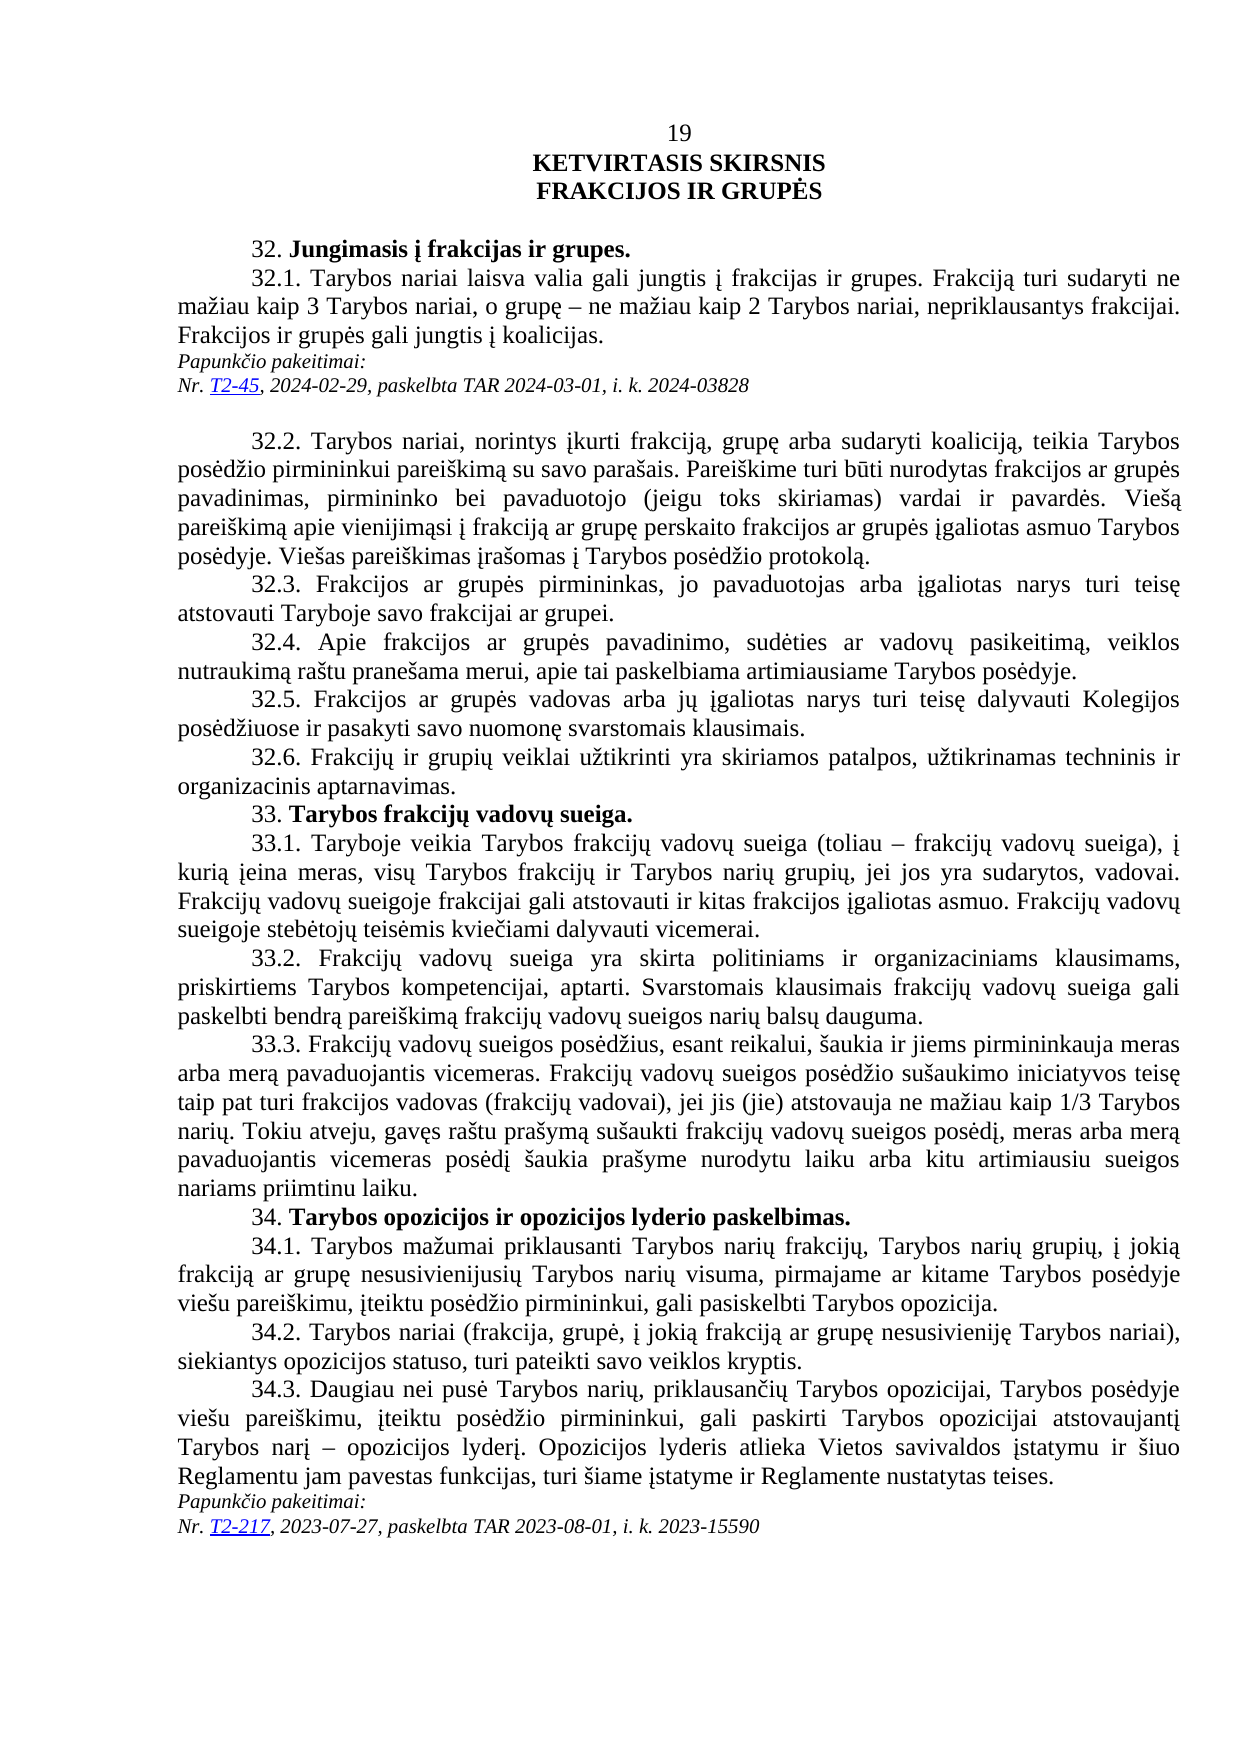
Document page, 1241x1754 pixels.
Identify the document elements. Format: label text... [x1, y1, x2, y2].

text 34.2. Tarybos nariai (frakcija, grupė, į jokią frakciją ar grupę nesusivieniję Tarybos nariai), siekiantys opozicijos statuso, turi pateikti savo veiklos kryptis. [177, 1317, 1181, 1374]
text 34.1. Tarybos mažumai priklausanti Tarybos narių frakcijų, Tarybos narių grupių, į jokią frakciją ar grupę nesusivienijusių Tarybos narių visuma, pirmajame ar kitame Tarybos posėdyje viešu pareiškimu, įteiktu posėdžio pirmininkui, gali pasiskelbti Tarybos opozicija. [177, 1231, 1181, 1317]
text 32.3. Frakcijos ar grupės pirmininkas, jo pavaduotojas arba įgaliotas narys turi teisę atstovauti Taryboje savo frakcijai ar grupei. [177, 569, 1181, 627]
text 33.2. Frakcijų vadovų sueiga yra skirta politiniams ir organizaciniams klausimams, priskirtiems Tarybos kompetencijai, aptarti. Svarstomais klausimais frakcijų vadovų sueiga gali paskelbti bendrą pareiškimą frakcijų vadovų sueigos narių balsų dauguma. [177, 943, 1181, 1029]
text 32.2. Tarybos nariai, norintys įkurti frakciją, grupę arba sudaryti koaliciją, teikia Tarybos posėdžio pirmininkui pareiškimą su savo parašais. Pareiškime turi būti nurodytas frakcijos ar grupės pavadinimas, pirmininko bei pavaduotojo (jeigu toks skiriamas) vardai ir pavardės. Viešą pareiškimą apie vienijimąsi į frakciją ar grupę perskaito frakcijos ar grupės įgaliotas asmuo Tarybos posėdyje. Viešas pareiškimas įrašomas į Tarybos posėdžio protokolą. [177, 426, 1181, 569]
text 33.3. Frakcijų vadovų sueigos posėdžius, esant reikalui, šaukia ir jiems pirmininkauja meras arba merą pavaduojantis vicemeras. Frakcijų vadovų sueigos posėdžio sušaukimo iniciatyvos teisę taip pat turi frakcijos vadovas (frakcijų vadovai), jei jis (jie) atstovauja ne mažiau kaip 1/3 Tarybos narių. Tokiu atveju, gavęs raštu prašymą sušaukti frakcijų vadovų sueigos posėdį, meras arba merą pavaduojantis vicemeras posėdį šaukia prašyme nurodytu laiku arba kitu artimiausiu sueigos nariams priimtinu laiku. [177, 1029, 1181, 1202]
text 32.4. Apie frakcijos ar grupės pavadinimo, sudėties ar vadovų pasikeitimą, veiklos nutraukimą raštu pranešama merui, apie tai paskelbiama artimiausiame Tarybos posėdyje. [177, 627, 1181, 684]
text 34. Tarybos opozicijos ir opozicijos lyderio paskelbimas. [177, 1202, 1181, 1231]
text 34.3. Daugiau nei pusė Tarybos narių, priklausančių Tarybos opozicijai, Tarybos posėdyje viešu pareiškimu, įteiktu posėdžio pirmininkui, gali paskirti Tarybos opozicijai atstovaujantį Tarybos narį – opozicijos lyderį. Opozicijos lyderis atlieka Vietos savivaldos įstatymu ir šiuo Reglamentu jam pavestas funkcijas, turi šiame įstatyme ir Reglamente nustatytas teises. [177, 1374, 1181, 1489]
text 32. Jungimasis į frakcijas ir grupes. [177, 234, 1181, 263]
text 33. Tarybos frakcijų vadovų sueiga. [177, 799, 1181, 828]
text Nr. T2-217, 2023-07-27, paskelbta TAR 2023-08-01, i. k. 2023-15590 [177, 1513, 1181, 1538]
text 32.5. Frakcijos ar grupės vadovas arba jų įgaliotas narys turi teisę dalyvauti Kolegijos posėdžiuose ir pasakyti savo nuomonę svarstomais klausimais. [177, 684, 1181, 742]
text Papunkčio pakeitimai: [177, 349, 1181, 373]
text 32.1. Tarybos nariai laisva valia gali jungtis į frakcijas ir grupes. Frakciją turi sudaryti ne mažiau kaip 3 Tarybos nariai, o grupę – ne mažiau kaip 2 Tarybos nariai, nepriklausantys frakcijai. Frakcijos ir grupės gali jungtis į koalicijas. [177, 263, 1181, 349]
text Papunkčio pakeitimai: [177, 1489, 1181, 1513]
text FRAKCIJOS IR GRUPĖS [177, 176, 1181, 205]
text 33.1. Taryboje veikia Tarybos frakcijų vadovų sueiga (toliau – frakcijų vadovų sueiga), į kurią įeina meras, visų Tarybos frakcijų ir Tarybos narių grupių, jei jos yra sudarytos, vadovai. Frakcijų vadovų sueigoje frakcijai gali atstovauti ir kitas frakcijos įgaliotas asmuo. Frakcijų vadovų sueigoje stebėtojų teisėmis kviečiami dalyvauti vicemerai. [177, 828, 1181, 943]
text Nr. T2-45, 2024-02-29, paskelbta TAR 2024-03-01, i. k. 2024-03828 [177, 373, 1181, 397]
text 32.6. Frakcijų ir grupių veiklai užtikrinti yra skiriamos patalpos, užtikrinamas techninis ir organizacinis aptarnavimas. [177, 742, 1181, 799]
text KETVIRTASIS SKIRSNIS [177, 148, 1181, 176]
